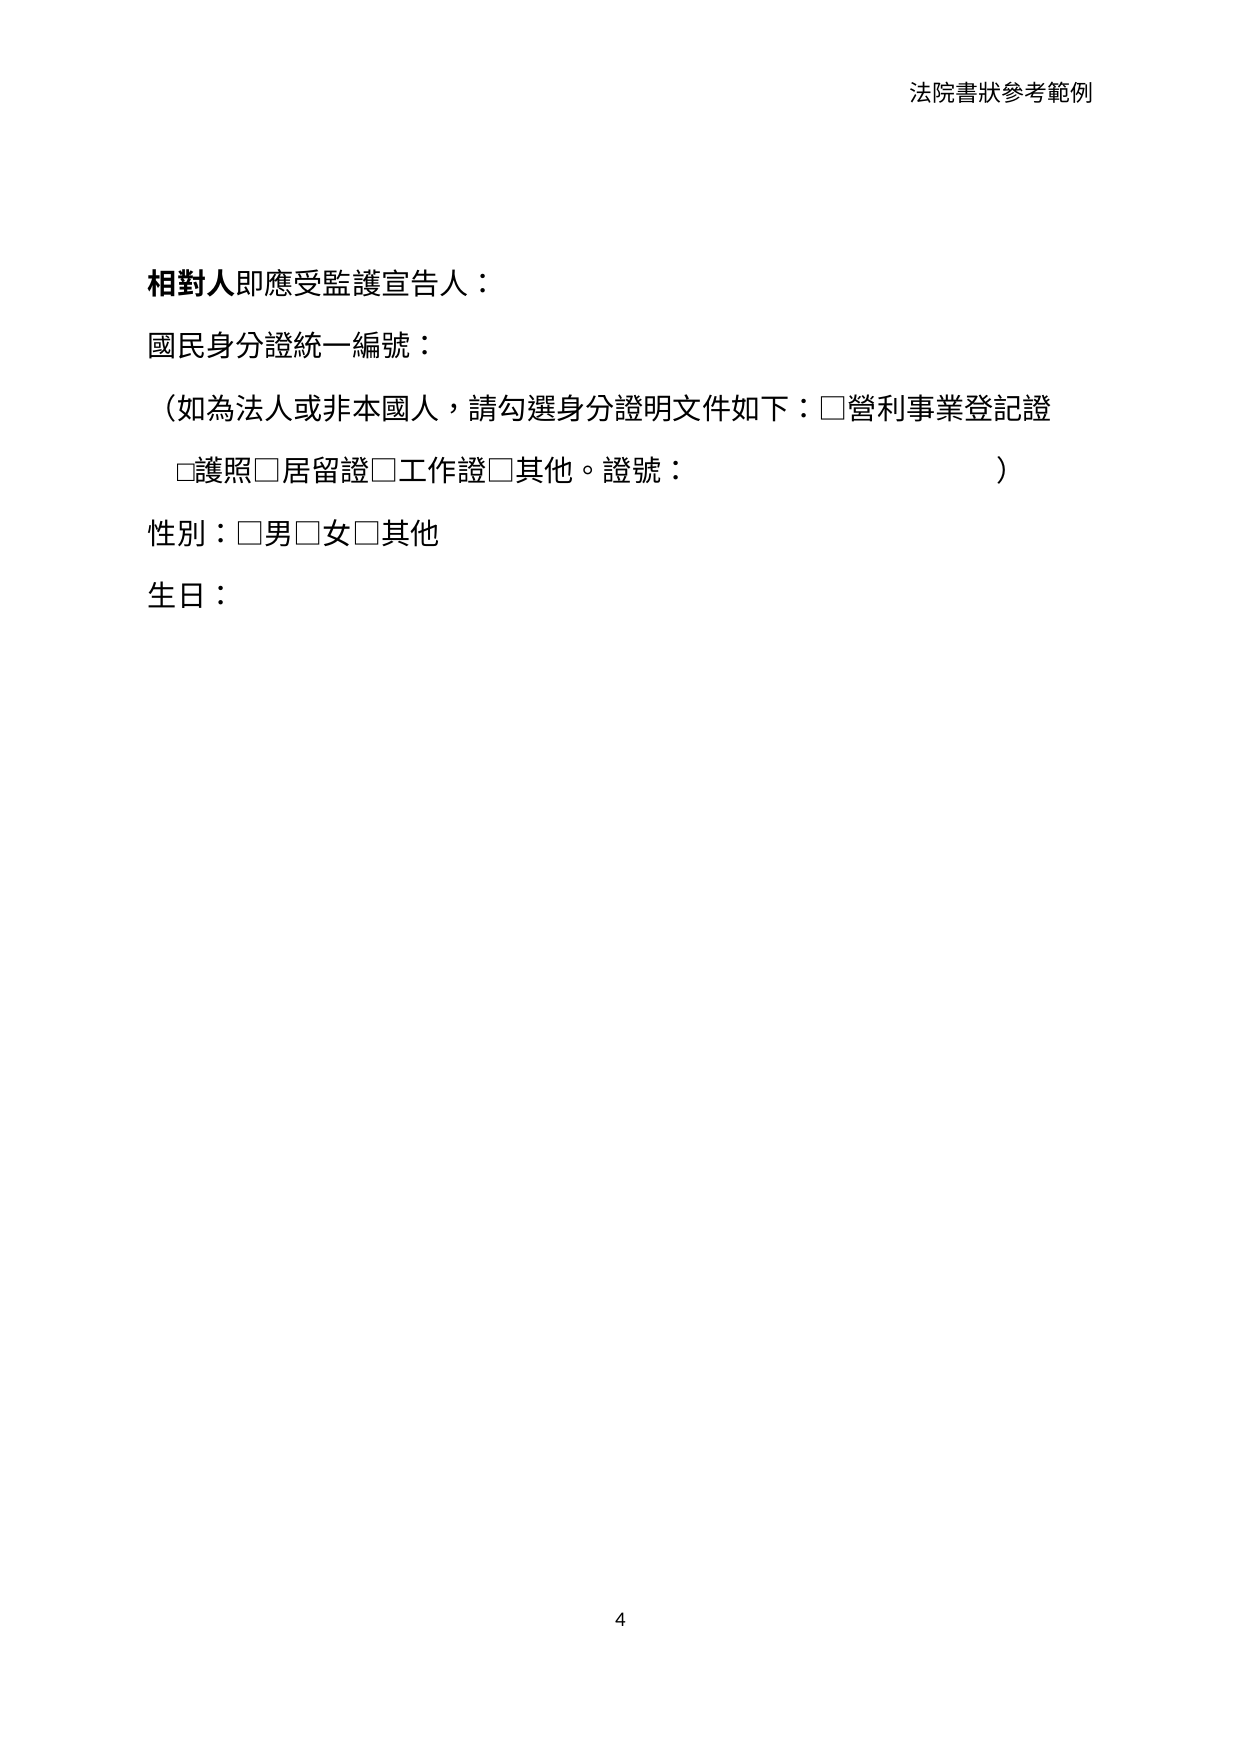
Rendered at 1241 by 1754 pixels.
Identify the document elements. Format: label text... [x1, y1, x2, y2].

text （如為法人或非本國人，請勾選身分證明文件如下：□營利事業登記證 [148, 365, 1092, 427]
text 生日： [148, 552, 1092, 615]
text 國民身分證統一編號： [148, 302, 1092, 365]
text 性別：□男□女□其他 [148, 490, 1092, 552]
text □護照□居留證□工作證□其他。證號： ） [148, 427, 1092, 490]
text 相對人即應受監護宣告人： [148, 240, 1092, 302]
